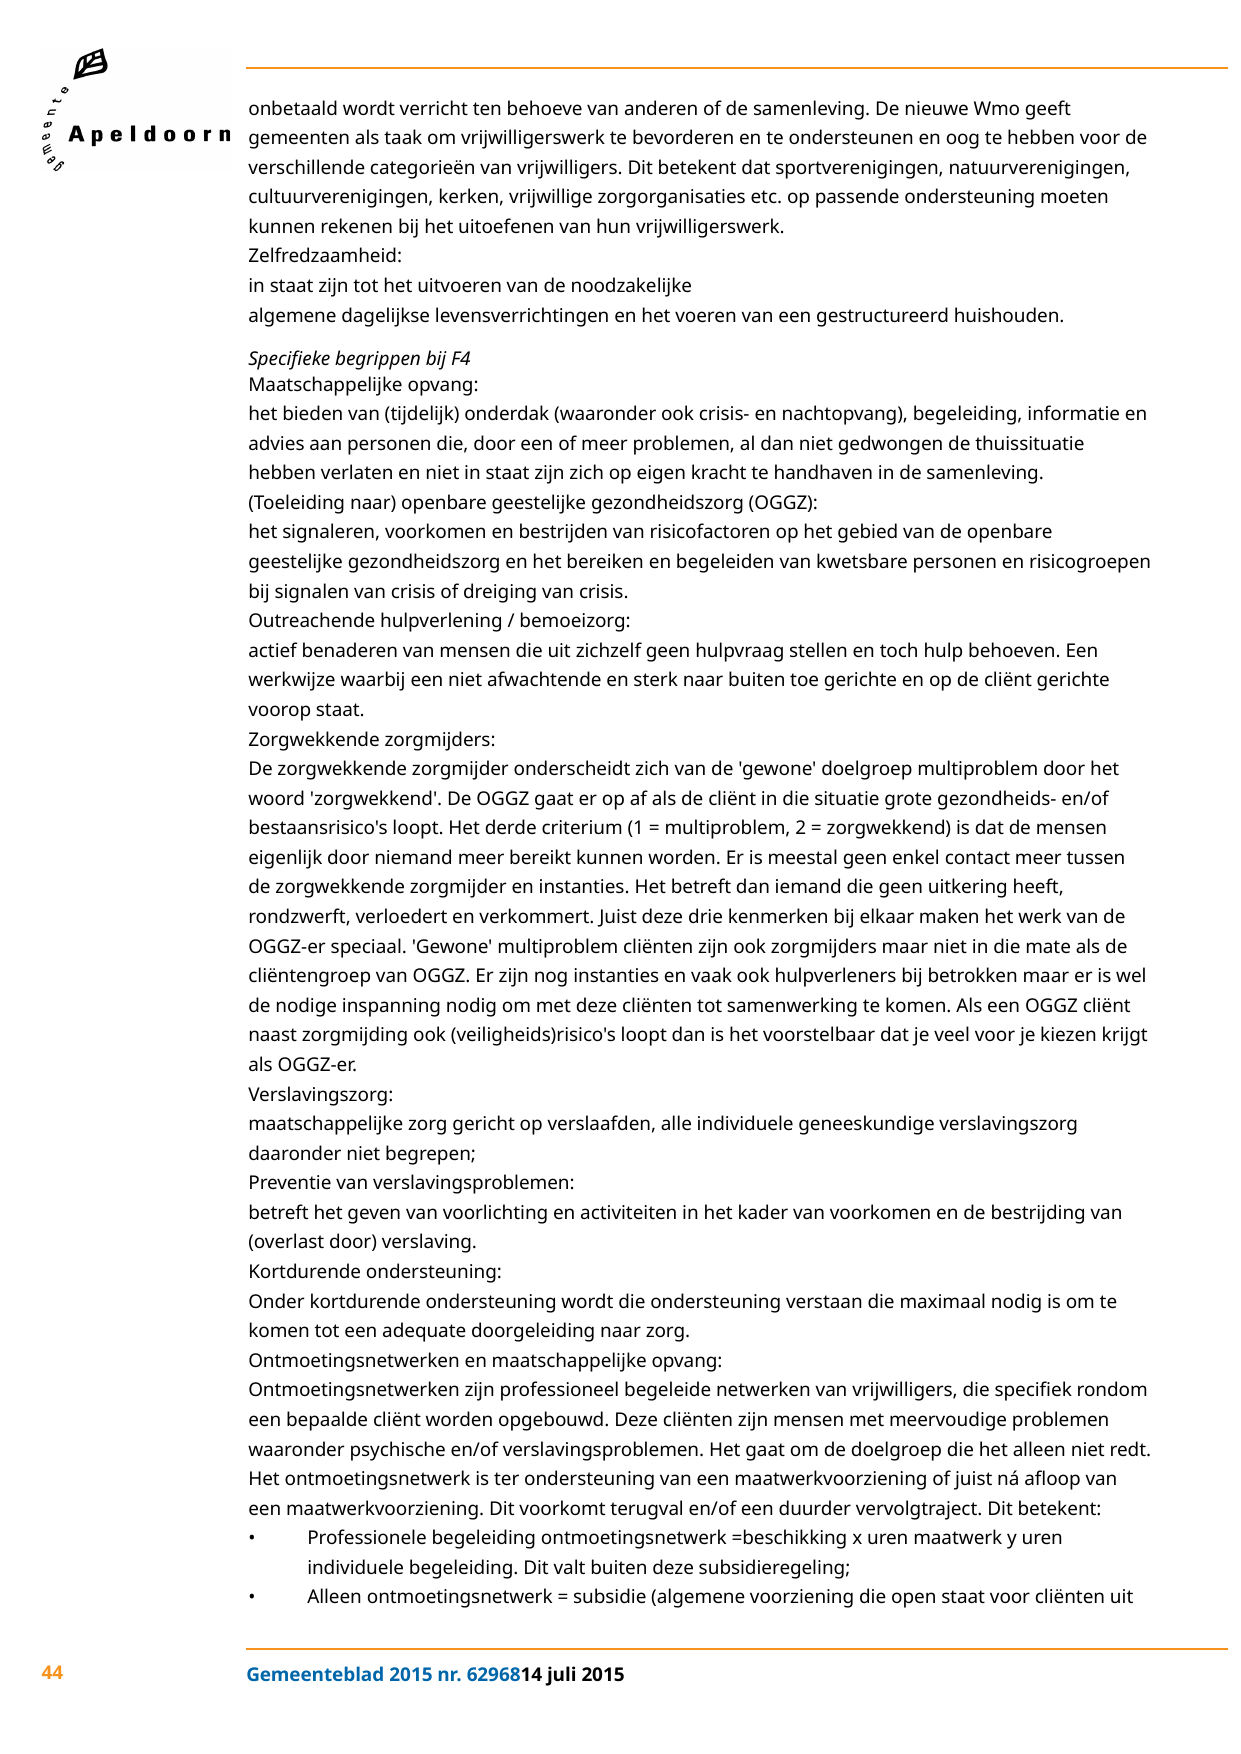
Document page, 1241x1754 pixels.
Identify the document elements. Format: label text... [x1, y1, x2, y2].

text het bieden van (tijdelijk) onderdak (waaronder ook crisis- en nachtopvang), begeleiding, informatie en advies aan personen die, door een of meer problemen, al dan niet gedwongen de thuissituatie hebben verlaten en niet in staat zijn zich op eigen kracht te handhaven in de samenleving. [248, 400, 1152, 485]
text Kortdurende ondersteuning: [248, 1258, 1152, 1284]
text (Toeleiding naar) openbare geestelijke gezondheidszorg (OGGZ): [248, 489, 1152, 515]
text algemene dagelijkse levensverrichtingen en het voeren van een gestructureerd huishouden. [248, 302, 1152, 328]
text Specifieke begrippen bij F4 [248, 345, 1152, 371]
text De zorgwekkende zorgmijder onderscheidt zich van de 'gewone' doelgroep multiproblem door het woord 'zorgwekkend'. De OGGZ gaat er op af als de cliënt in die situatie grote gezondheids- en/of bestaansrisico's loopt. Het derde criterium (1 = multiproblem, 2 = zorgwekkend) is dat de mensen eigenlijk door niemand meer bereikt kunnen worden. Er is meestal geen enkel contact meer tussen de zorgwekkende zorgmijder en instanties. Het betreft dan iemand die geen uitkering heeft, rondzwerft, verloedert en verkommert. Juist deze drie kenmerken bij elkaar maken het werk van de OGGZ-er speciaal. 'Gewone' multiproblem cliënten zijn ook zorgmijders maar niet in die mate als de cliëntengroep van OGGZ. Er zijn nog instanties en vaak ook hulpverleners bij betrokken maar er is wel de nodige inspanning nodig om met deze cliënten tot samenwerking te komen. Als een OGGZ cliënt naast zorgmijding ook (veiligheids)risico's loopt dan is het voorstelbaar dat je veel voor je kiezen krijgt als OGGZ-er. [248, 755, 1152, 1077]
text actief benaderen van mensen die uit zichzelf geen hulpvraag stellen en toch hulp behoeven. Een werkwijze waarbij een niet afwachtende en sterk naar buiten toe gerichte en op de cliënt gerichte voorop staat. [248, 637, 1152, 722]
text Verslavingszorg: [248, 1081, 1152, 1106]
text Ontmoetingsnetwerken zijn professioneel begeleide netwerken van vrijwilligers, die specifiek rondom een bepaalde cliënt worden opgebouwd. Deze cliënten zijn mensen met meervoudige problemen waaronder psychische en/of verslavingsproblemen. Het gaat om de doelgroep die het alleen niet redt. Het ontmoetingsnetwerk is ter ondersteuning van een maatwerkvoorziening of juist ná afloop van een maatwerkvoorziening. Dit voorkomt terugval en/of een duurder vervolgtraject. Dit betekent: [248, 1377, 1152, 1521]
text onbetaald wordt verricht ten behoeve van anderen of de samenleving. De nieuwe Wmo geeft gemeenten als taak om vrijwilligerswerk te bevorderen en te ondersteunen en oog te hebben voor de verschillende categorieën van vrijwilligers. Dit betekent dat sportverenigingen, natuurverenigingen, cultuurverenigingen, kerken, vrijwillige zorgorganisaties etc. op passende ondersteuning moeten kunnen rekenen bij het uitoefenen van hun vrijwilligerswerk. [248, 95, 1152, 239]
text Outreachende hulpverlening / bemoeizorg: [248, 607, 1152, 633]
text in staat zijn tot het uitvoeren van de noodzakelijke [248, 272, 1152, 298]
text maatschappelijke zorg gericht op verslaafden, alle individuele geneeskundige verslavingszorg daaronder niet begrepen; [248, 1110, 1152, 1166]
picture [41, 47, 231, 172]
list Professionele begeleiding ontmoetingsnetwerk =beschikking x uren maatwerk y uren individuele begeleiding. Dit valt buiten deze subsidieregeling; [248, 1524, 1152, 1580]
text Preventie van verslavingsproblemen: [248, 1169, 1152, 1195]
text Zelfredzaamheid: [248, 243, 1152, 268]
text Ontmoetingsnetwerken en maatschappelijke opvang: [248, 1347, 1152, 1373]
text betreft het geven van voorlichting en activiteiten in het kader van voorkomen en de bestrijding van (overlast door) verslaving. [248, 1199, 1152, 1254]
text Maatschappelijke opvang: [248, 371, 1152, 396]
text het signaleren, voorkomen en bestrijden van risicofactoren op het gebied van de openbare geestelijke gezondheidszorg en het bereiken en begeleiden van kwetsbare personen en risicogroepen bij signalen van crisis of dreiging van crisis. [248, 519, 1152, 603]
text Zorgwekkende zorgmijders: [248, 726, 1152, 751]
text Onder kortdurende ondersteuning wordt die ondersteuning verstaan die maximaal nodig is om te komen tot een adequate doorgeleiding naar zorg. [248, 1288, 1152, 1343]
list Alleen ontmoetingsnetwerk = subsidie (algemene voorziening die open staat voor cliënten uit [248, 1584, 1152, 1609]
